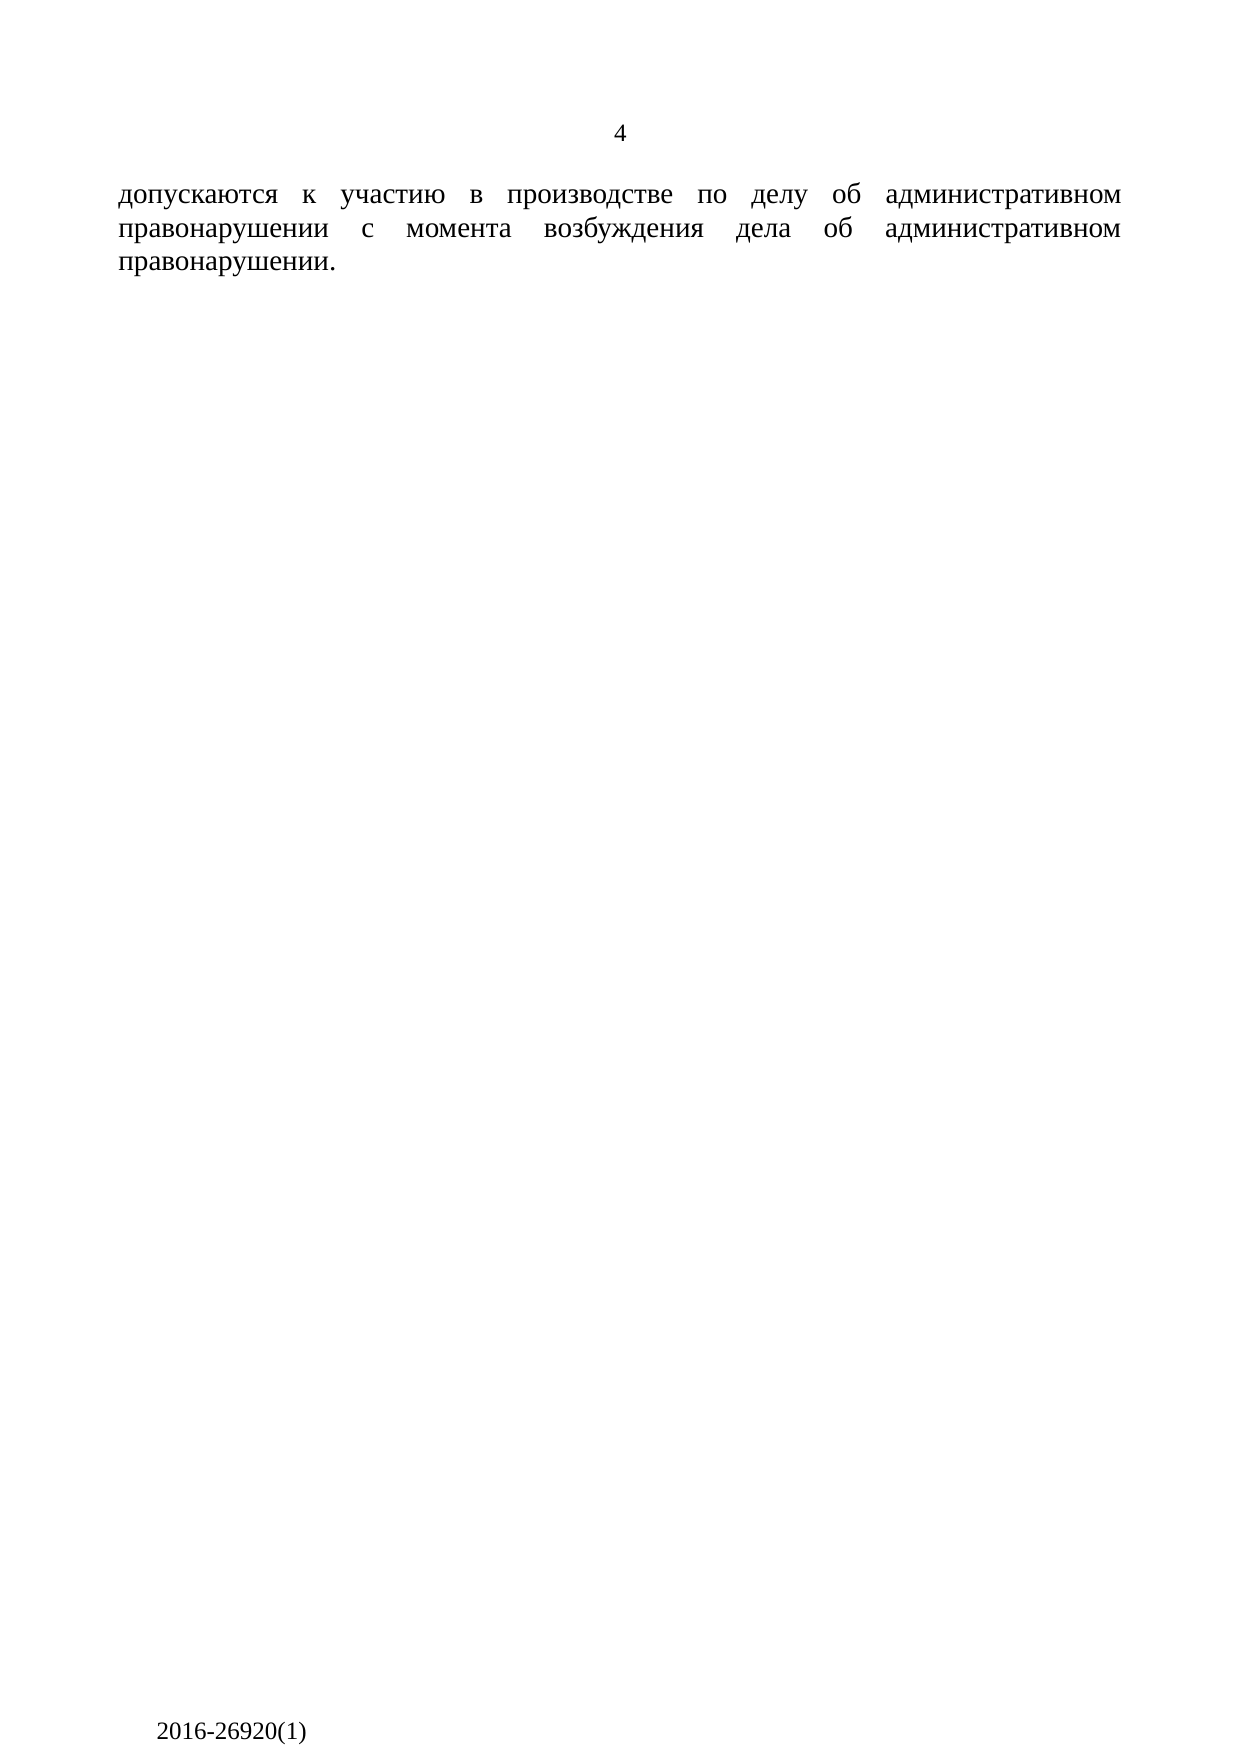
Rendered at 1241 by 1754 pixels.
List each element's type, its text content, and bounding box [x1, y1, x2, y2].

text допускаются к участию в производстве по делу об административном правонарушении с момента возбуждения дела об административном правонарушении. [118, 176, 1122, 277]
